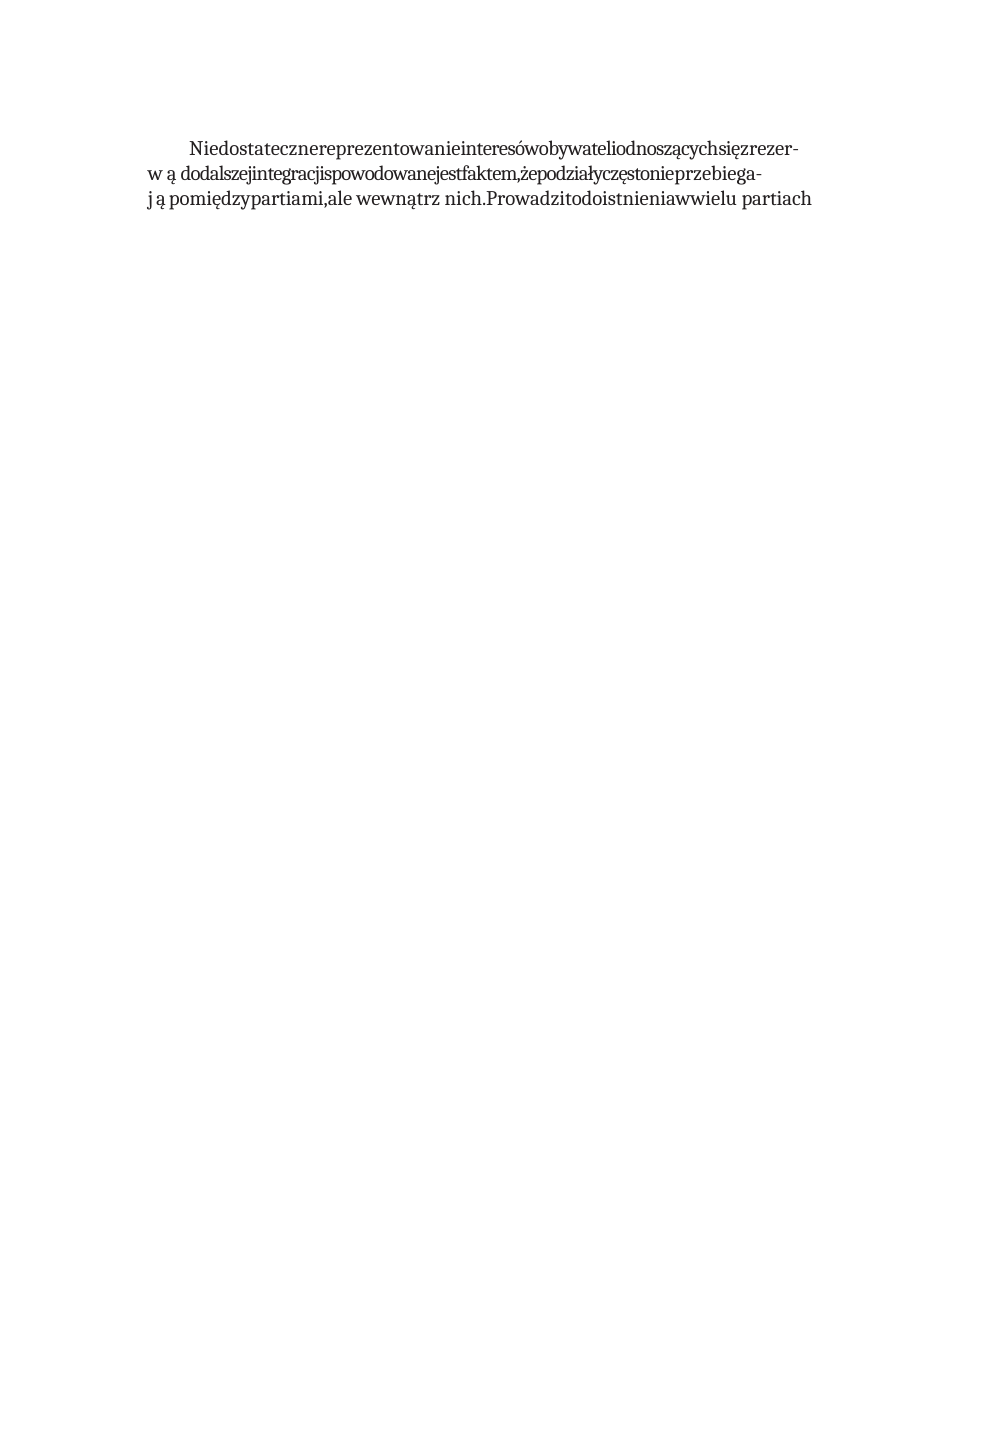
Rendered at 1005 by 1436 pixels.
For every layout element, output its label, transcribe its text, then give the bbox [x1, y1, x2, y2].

text Niedostatecznereprezentowanieinteresówobywateliodnoszącychsięzrezer-wądodalszejintegracjispowodowanejestfaktem,żepodziałyczęstonieprzebiega-jąpomiędzypartiami,ale wewnątrz nich.Prowadzitodoistnieniawwielu partiach [148, 136, 886, 211]
